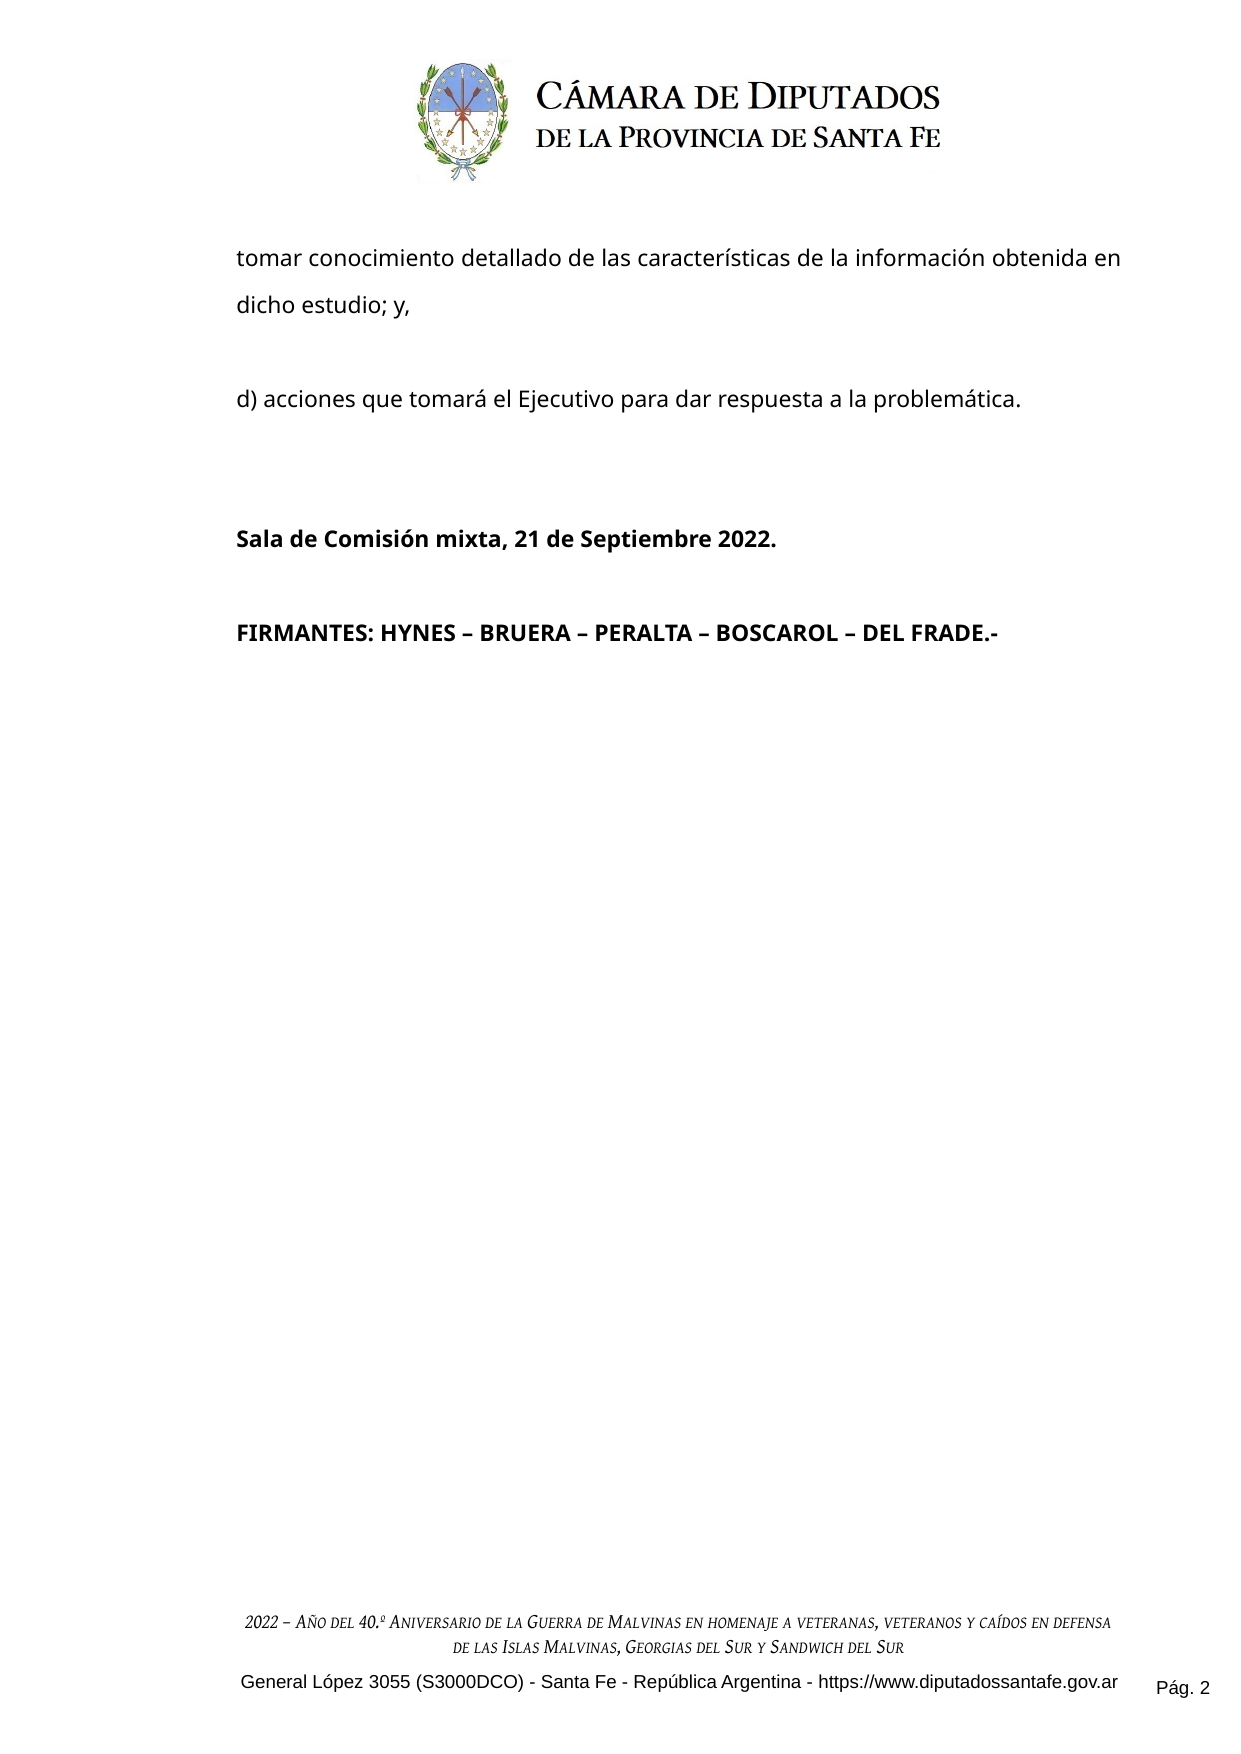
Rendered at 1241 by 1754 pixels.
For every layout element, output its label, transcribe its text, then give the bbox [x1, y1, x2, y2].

text tomar conocimiento detallado de las características de la información obtenida en dicho estudio; y, [236, 242, 1122, 320]
text d) acciones que tomará el Ejecutivo para dar respuesta a la problemática. [236, 383, 1122, 414]
text FIRMANTES: HYNES – BRUERA – PERALTA – BOSCAROL – DEL FRADE.- [236, 617, 1122, 648]
picture [413, 59, 945, 183]
text Sala de Comisión mixta, 21 de Septiembre 2022. [236, 523, 1122, 555]
